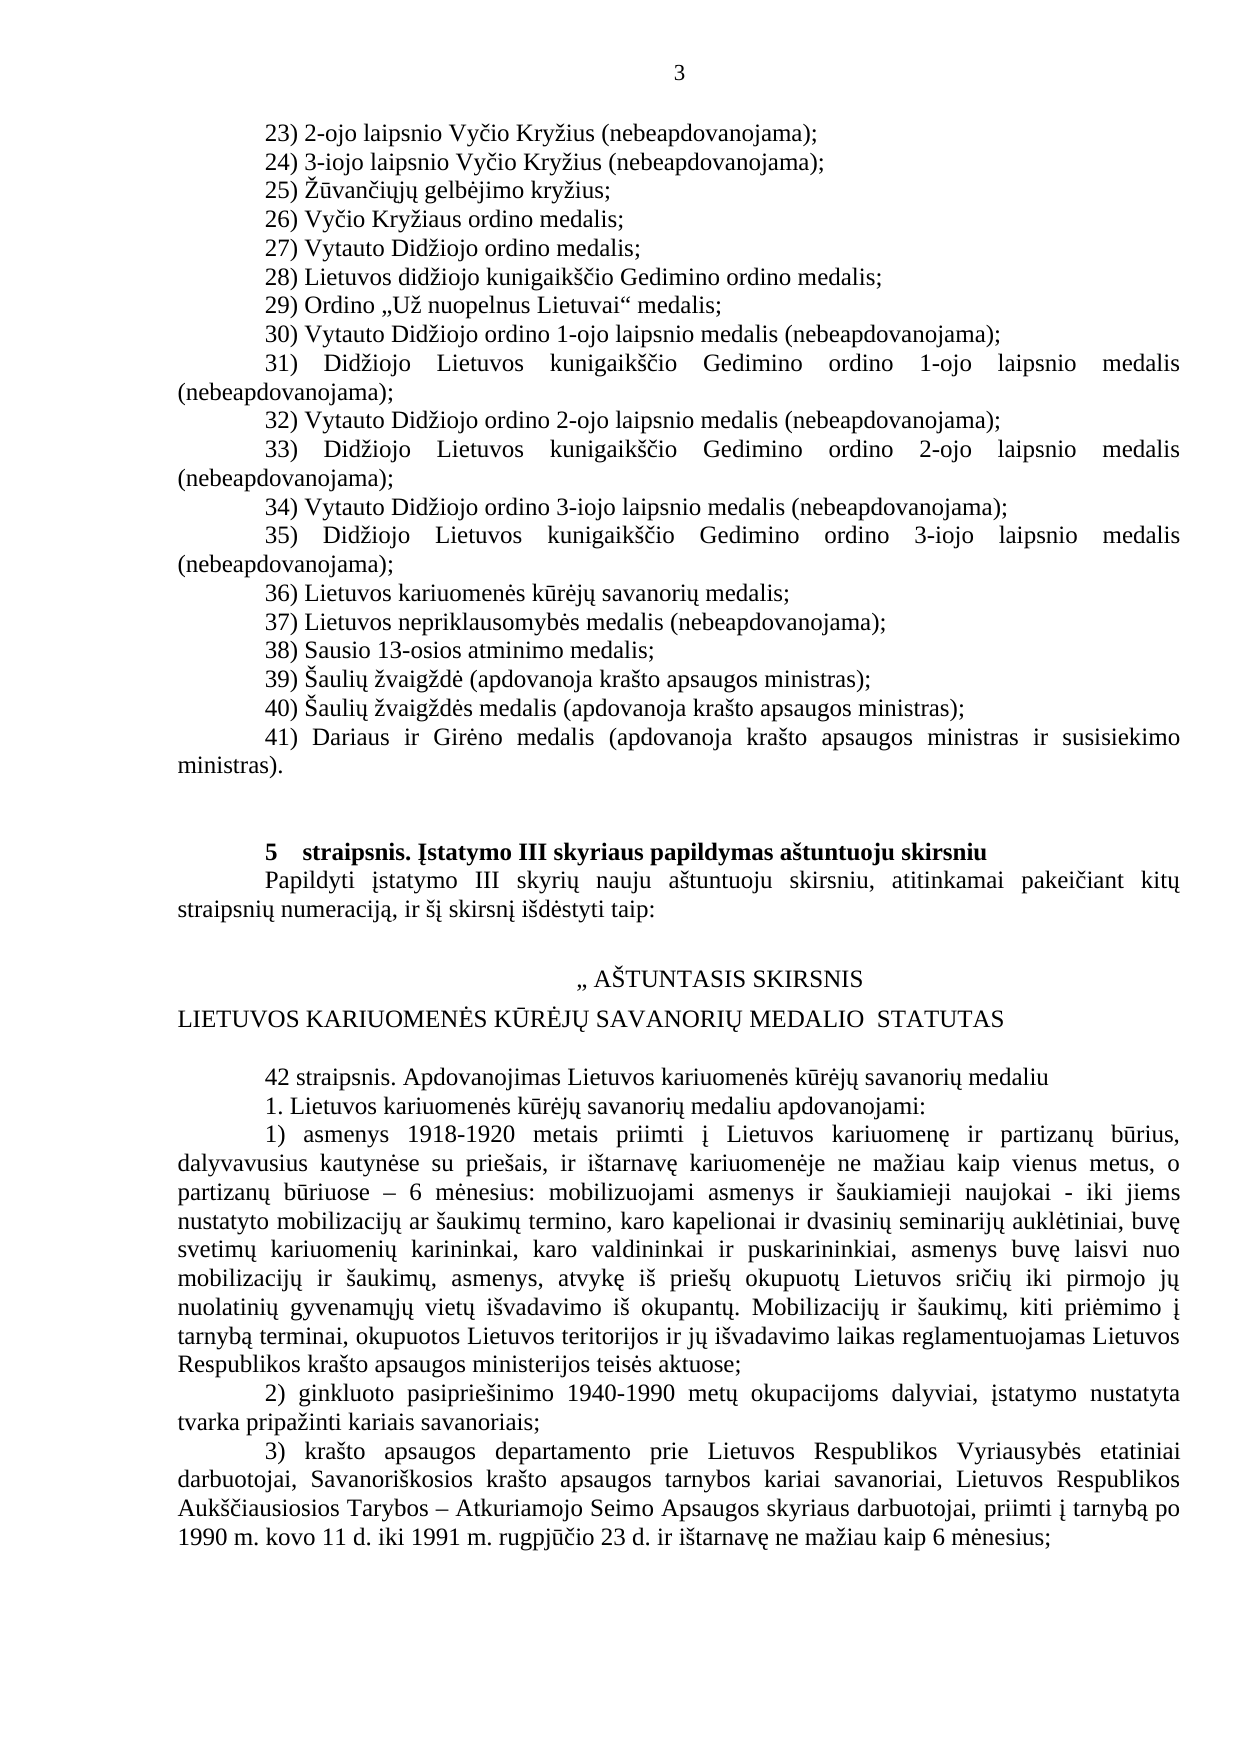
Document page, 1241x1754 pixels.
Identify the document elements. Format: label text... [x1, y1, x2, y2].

text 26) Vyčio Kryžiaus ordino medalis; [177, 204, 1181, 233]
text 25) Žūvančiųjų gelbėjimo kryžius; [177, 176, 1181, 204]
text 39) Šaulių žvaigždė (apdovanoja krašto apsaugos ministras); [177, 664, 1181, 693]
text 1) asmenys 1918-1920 metais priimti į Lietuvos kariuomenę ir partizanų būrius, dalyvavusius kautynėse su priešais, ir ištarnavę kariuomenėje ne mažiau kaip vienus metus, o partizanų būriuose – 6 mėnesius: mobilizuojami asmenys ir šaukiamieji naujokai - iki jiems nustatyto mobilizacijų ar šaukimų termino, karo kapelionai ir dvasinių seminarijų auklėtiniai, buvę svetimų kariuomenių karininkai, karo valdininkai ir puskarininkiai, asmenys buvę laisvi nuo mobilizacijų ir šaukimų, asmenys, atvykę iš priešų okupuotų Lietuvos sričių iki pirmojo jų nuolatinių gyvenamųjų vietų išvadavimo iš okupantų. Mobilizacijų ir šaukimų, kiti priėmimo į tarnybą terminai, okupuotos Lietuvos teritorijos ir jų išvadavimo laikas reglamentuojamas Lietuvos Respublikos krašto apsaugos ministerijos teisės aktuose; [177, 1119, 1181, 1378]
text 41) Dariaus ir Girėno medalis (apdovanoja krašto apsaugos ministras ir susisiekimo ministras). [177, 722, 1181, 779]
text „ AŠTUNTASIS SKIRSNIS [177, 964, 1181, 993]
text 27) Vytauto Didžiojo ordino medalis; [177, 233, 1181, 262]
text 3) krašto apsaugos departamento prie Lietuvos Respublikos Vyriausybės etatiniai darbuotojai, Savanoriškosios krašto apsaugos tarnybos kariai savanoriai, Lietuvos Respublikos Aukščiausiosios Tarybos – Atkuriamojo Seimo Apsaugos skyriaus darbuotojai, priimti į tarnybą po 1990 m. kovo 11 d. iki 1991 m. rugpjūčio 23 d. ir ištarnavę ne mažiau kaip 6 mėnesius; [177, 1436, 1181, 1551]
text LIETUVOS KARIUOMENĖS KŪRĖJŲ SAVANORIŲ MEDALIO STATUTAS [177, 1004, 1181, 1033]
text 40) Šaulių žvaigždės medalis (apdovanoja krašto apsaugos ministras); [177, 693, 1181, 722]
text 37) Lietuvos nepriklausomybės medalis (nebeapdovanojama); [177, 607, 1181, 636]
text 32) Vytauto Didžiojo ordino 2-ojo laipsnio medalis (nebeapdovanojama); [177, 406, 1181, 434]
text 34) Vytauto Didžiojo ordino 3-iojo laipsnio medalis (nebeapdovanojama); [177, 492, 1181, 521]
text 2) ginkluoto pasipriešinimo 1940-1990 metų okupacijoms dalyviai, įstatymo nustatyta tvarka pripažinti kariais savanoriais; [177, 1378, 1181, 1436]
text Papildyti įstatymo III skyrių nauju aštuntuoju skirsniu, atitinkamai pakeičiant kitų straipsnių numeraciją, ir šį skirsnį išdėstyti taip: [177, 866, 1181, 923]
text 38) Sausio 13-osios atminimo medalis; [177, 636, 1181, 664]
text 30) Vytauto Didžiojo ordino 1-ojo laipsnio medalis (nebeapdovanojama); [177, 319, 1181, 348]
text 42 straipsnis. Apdovanojimas Lietuvos kariuomenės kūrėjų savanorių medaliu [177, 1062, 1181, 1091]
text 33) Didžiojo Lietuvos kunigaikščio Gedimino ordino 2-ojo laipsnio medalis (nebeapdovanojama); [177, 434, 1181, 492]
text 28) Lietuvos didžiojo kunigaikščio Gedimino ordino medalis; [177, 262, 1181, 291]
text 24) 3-iojo laipsnio Vyčio Kryžius (nebeapdovanojama); [177, 147, 1181, 176]
text 1. Lietuvos kariuomenės kūrėjų savanorių medaliu apdovanojami: [177, 1091, 1181, 1119]
text 36) Lietuvos kariuomenės kūrėjų savanorių medalis; [177, 578, 1181, 607]
text 23) 2-ojo laipsnio Vyčio Kryžius (nebeapdovanojama); [177, 118, 1181, 147]
text 29) Ordino „Už nuopelnus Lietuvai“ medalis; [177, 291, 1181, 319]
text 31) Didžiojo Lietuvos kunigaikščio Gedimino ordino 1-ojo laipsnio medalis (nebeapdovanojama); [177, 348, 1181, 406]
text 5 straipsnis. Įstatymo III skyriaus papildymas aštuntuoju skirsniu [265, 837, 1181, 866]
text 35) Didžiojo Lietuvos kunigaikščio Gedimino ordino 3-iojo laipsnio medalis (nebeapdovanojama); [177, 521, 1181, 578]
